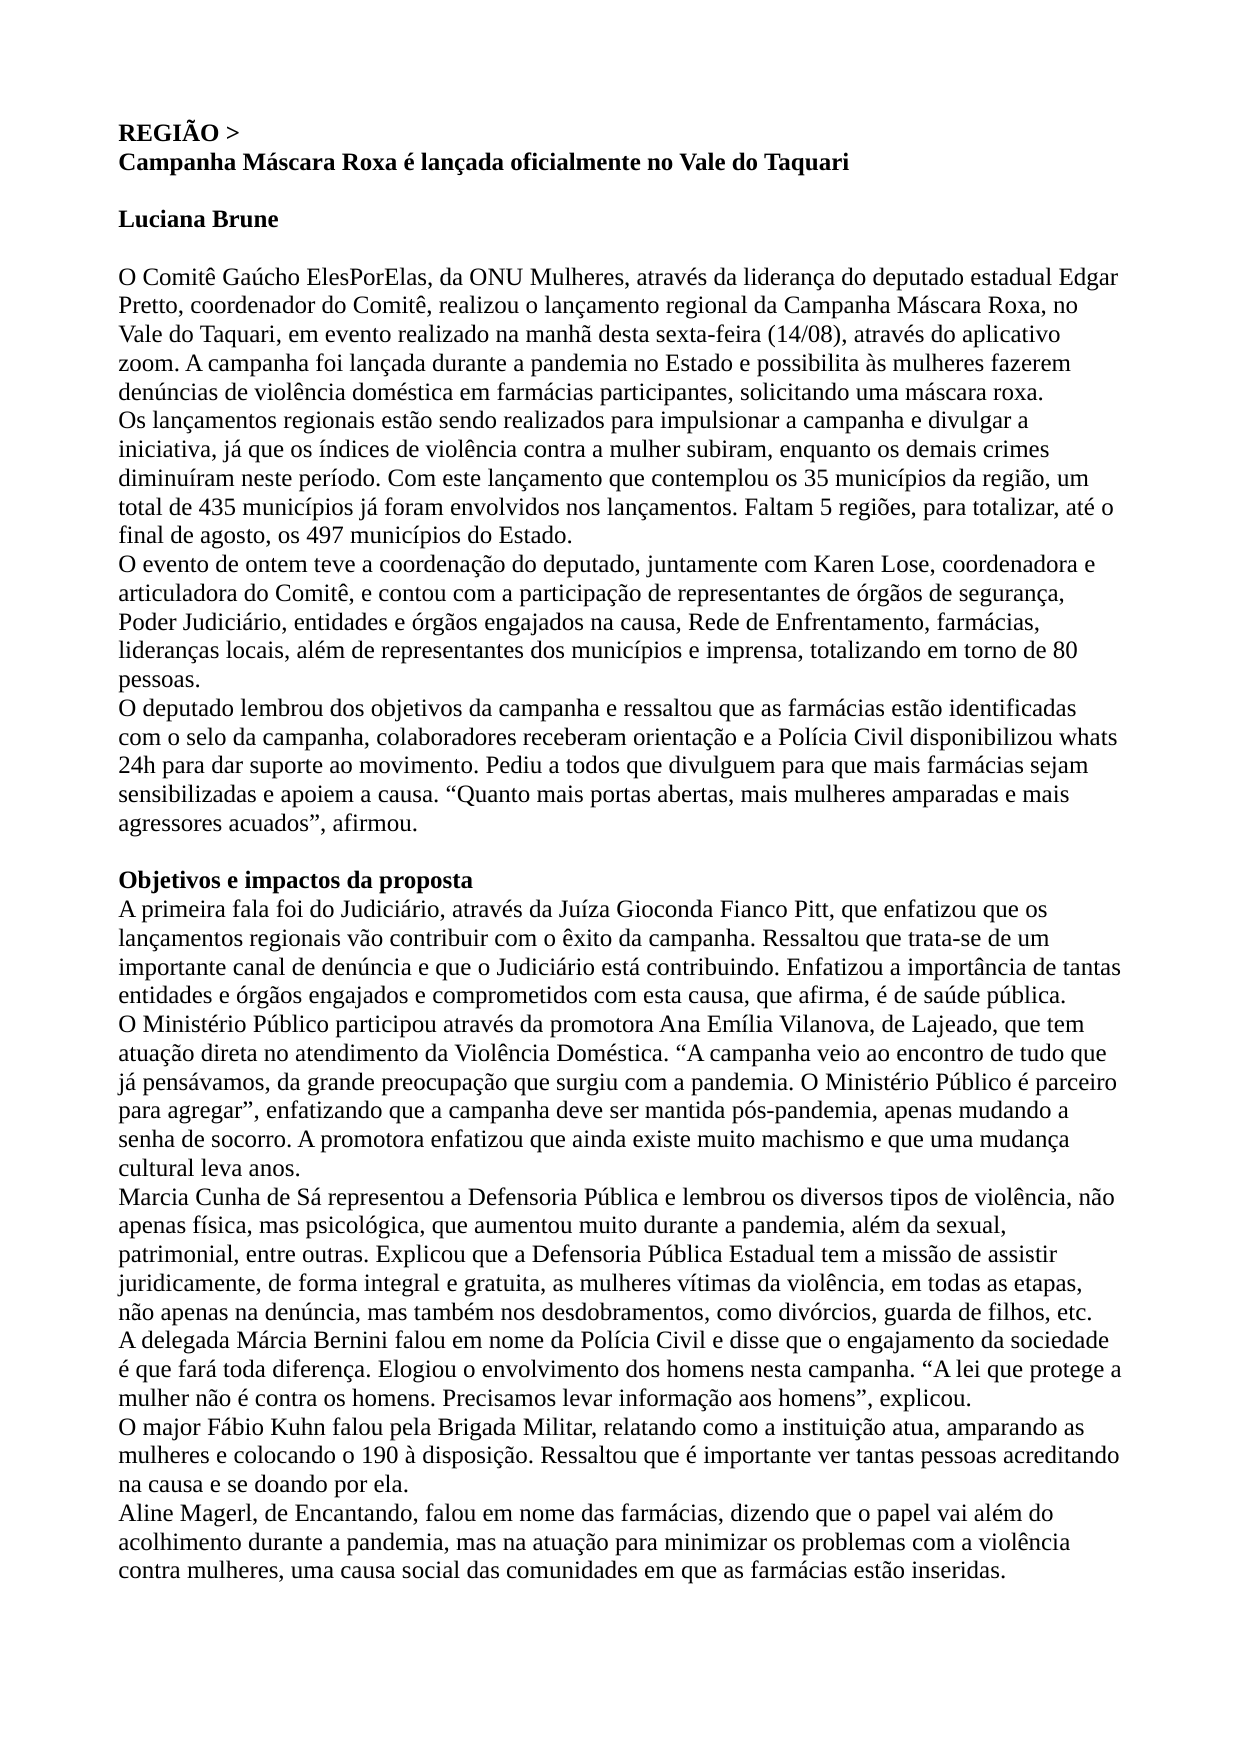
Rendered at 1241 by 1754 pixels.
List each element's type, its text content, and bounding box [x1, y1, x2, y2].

text A primeira fala foi do Judiciário, através da Juíza Gioconda Fianco Pitt, que enfatizou que os lançamentos regionais vão contribuir com o êxito da campanha. Ressaltou que trata-se de um importante canal de denúncia e que o Judiciário está contribuindo. Enfatizou a importância de tantas entidades e órgãos engajados e comprometidos com esta causa, que afirma, é de saúde pública. [118, 894, 1122, 1009]
text REGIÃO > [118, 118, 1122, 147]
text O major Fábio Kuhn falou pela Brigada Militar, relatando como a instituição atua, amparando as mulheres e colocando o 190 à disposição. Ressaltou que é importante ver tantas pessoas acreditando na causa e se doando por ela. [118, 1412, 1122, 1498]
text Objetivos e impactos da proposta [118, 866, 1122, 894]
text Luciana Brune [118, 204, 1122, 233]
text Marcia Cunha de Sá representou a Defensoria Pública e lembrou os diversos tipos de violência, não apenas física, mas psicológica, que aumentou muito durante a pandemia, além da sexual, patrimonial, entre outras. Explicou que a Defensoria Pública Estadual tem a missão de assistir juridicamente, de forma integral e gratuita, as mulheres vítimas da violência, em todas as etapas, não apenas na denúncia, mas também nos desdobramentos, como divórcios, guarda de filhos, etc. [118, 1182, 1122, 1326]
text O Ministério Público participou através da promotora Ana Emília Vilanova, de Lajeado, que tem atuação direta no atendimento da Violência Doméstica. “A campanha veio ao encontro de tudo que já pensávamos, da grande preocupação que surgiu com a pandemia. O Ministério Público é parceiro para agregar”, enfatizando que a campanha deve ser mantida pós-pandemia, apenas mudando a senha de socorro. A promotora enfatizou que ainda existe muito machismo e que uma mudança cultural leva anos. [118, 1009, 1122, 1182]
text O evento de ontem teve a coordenação do deputado, juntamente com Karen Lose, coordenadora e articuladora do Comitê, e contou com a participação de representantes de órgãos de segurança, Poder Judiciário, entidades e órgãos engajados na causa, Rede de Enfrentamento, farmácias, lideranças locais, além de representantes dos municípios e imprensa, totalizando em torno de 80 pessoas. [118, 549, 1122, 693]
text A delegada Márcia Bernini falou em nome da Polícia Civil e disse que o engajamento da sociedade é que fará toda diferença. Elogiou o envolvimento dos homens nesta campanha. “A lei que protege a mulher não é contra os homens. Precisamos levar informação aos homens”, explicou. [118, 1326, 1122, 1412]
text Os lançamentos regionais estão sendo realizados para impulsionar a campanha e divulgar a iniciativa, já que os índices de violência contra a mulher subiram, enquanto os demais crimes diminuíram neste período. Com este lançamento que contemplou os 35 municípios da região, um total de 435 municípios já foram envolvidos nos lançamentos. Faltam 5 regiões, para totalizar, até o final de agosto, os 497 municípios do Estado. [118, 406, 1122, 549]
text Campanha Máscara Roxa é lançada oficialmente no Vale do Taquari [118, 147, 1122, 176]
text Aline Magerl, de Encantando, falou em nome das farmácias, dizendo que o papel vai além do acolhimento durante a pandemia, mas na atuação para minimizar os problemas com a violência contra mulheres, uma causa social das comunidades em que as farmácias estão inseridas. [118, 1498, 1122, 1584]
text O Comitê Gaúcho ElesPorElas, da ONU Mulheres, através da liderança do deputado estadual Edgar Pretto, coordenador do Comitê, realizou o lançamento regional da Campanha Máscara Roxa, no Vale do Taquari, em evento realizado na manhã desta sexta-feira (14/08), através do aplicativo zoom. A campanha foi lançada durante a pandemia no Estado e possibilita às mulheres fazerem denúncias de violência doméstica em farmácias participantes, solicitando uma máscara roxa. [118, 262, 1122, 406]
text O deputado lembrou dos objetivos da campanha e ressaltou que as farmácias estão identificadas com o selo da campanha, colaboradores receberam orientação e a Polícia Civil disponibilizou whats 24h para dar suporte ao movimento. Pediu a todos que divulguem para que mais farmácias sejam sensibilizadas e apoiem a causa. “Quanto mais portas abertas, mais mulheres amparadas e mais agressores acuados”, afirmou. [118, 693, 1122, 837]
